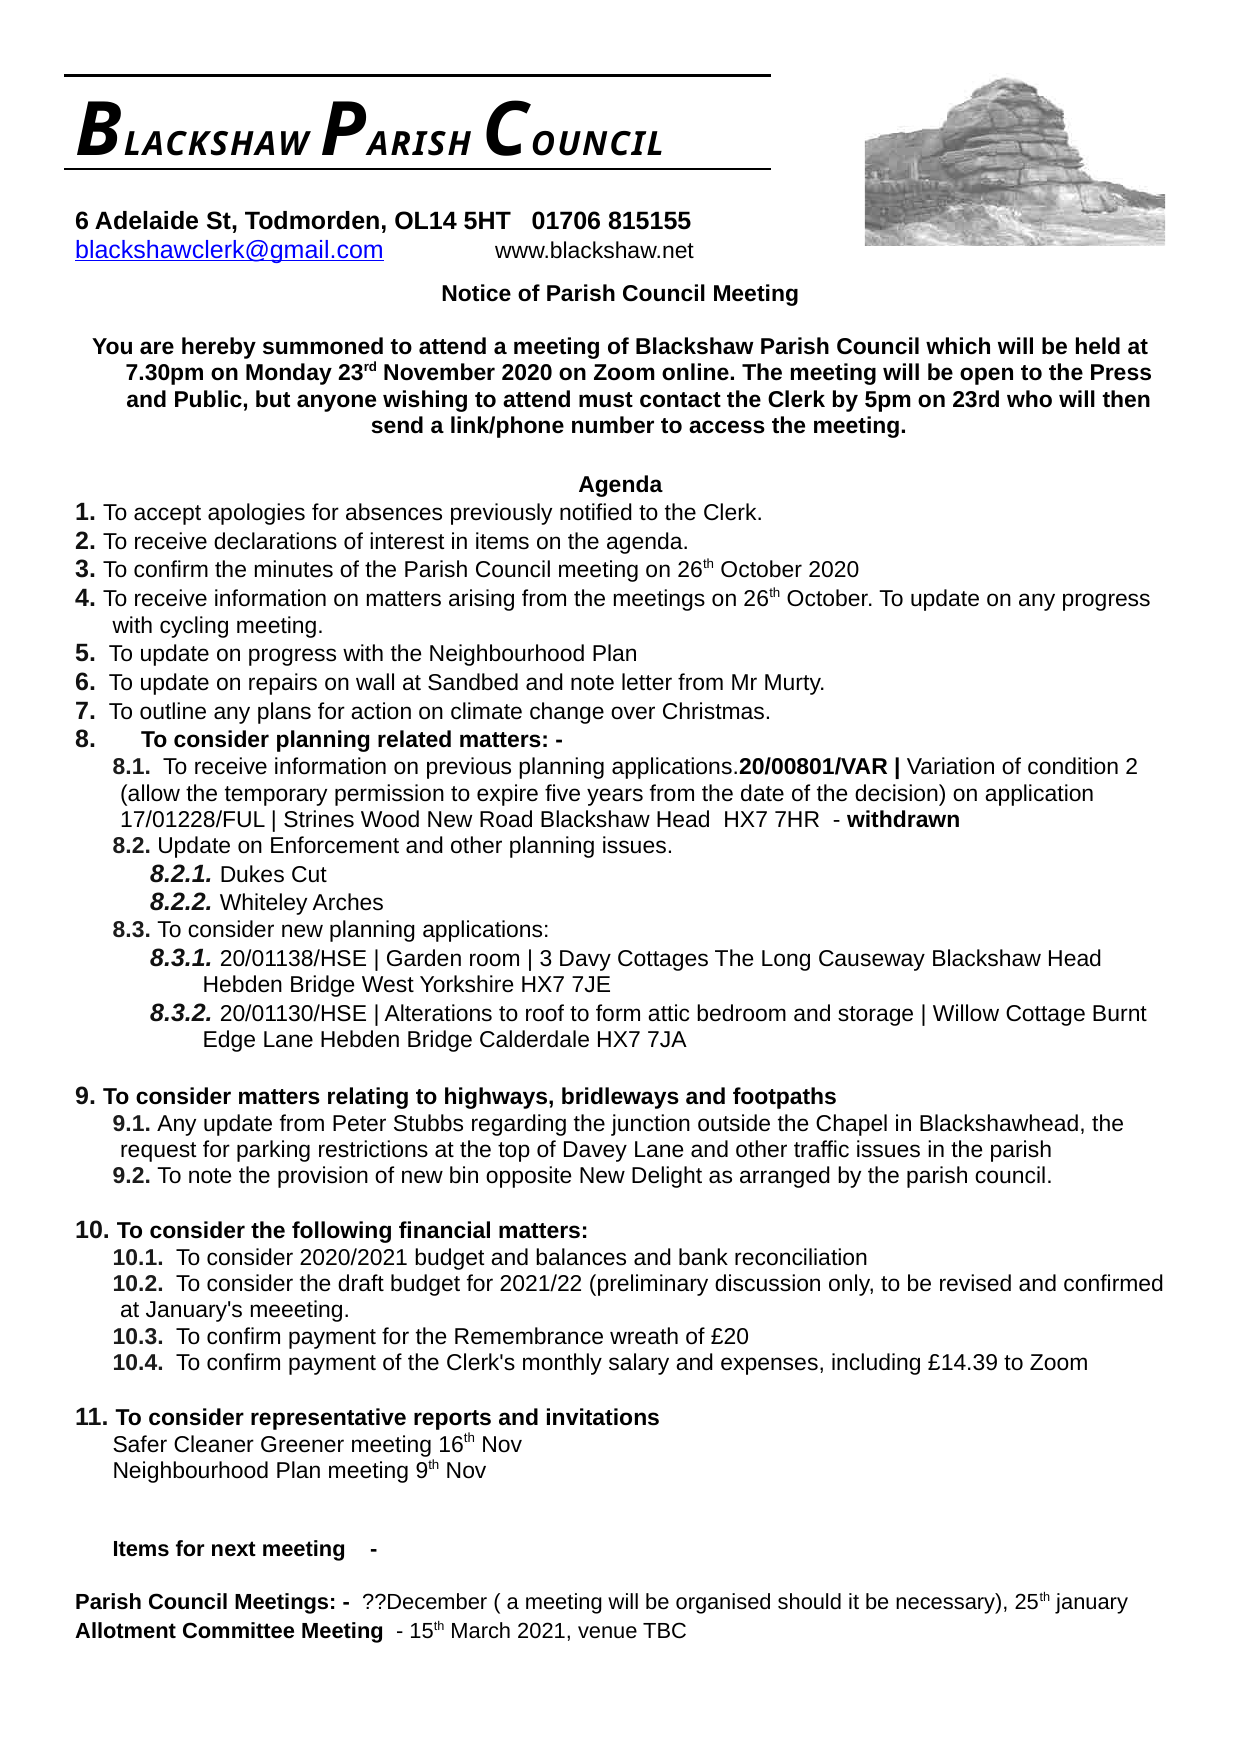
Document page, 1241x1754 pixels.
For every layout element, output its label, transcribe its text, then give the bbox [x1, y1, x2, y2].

list To receive declarations of interest in items on the agenda. [75, 526, 1165, 554]
list To consider matters relating to highways, bridleways and footpaths [75, 1081, 1165, 1109]
list To consider the following financial matters: [75, 1215, 1165, 1244]
picture [864, 58, 1166, 246]
list To receive information on matters arising from the meetings on 26th October. To update on any progress with cycling meeting. [75, 583, 1165, 638]
list 20/01130/HSE | Alterations to roof to form attic bedroom and storage | Willow Cottage Burnt Edge Lane Hebden Bridge Calderdale HX7 7JA [150, 998, 1165, 1053]
list To confirm the minutes of the Parish Council meeting on 26th October 2020 [75, 554, 1165, 583]
list Items for next meeting - [75, 1483, 1165, 1561]
list To note the provision of new bin opposite New Delight as arranged by the parish council. [112, 1162, 1165, 1188]
text Parish Council Meetings: - ??December ( a meeting will be organised should it be necessary), 25th january Allotment Committee Meeting - 15th March 2021, venue TBC [75, 1589, 1165, 1643]
subtitle Notice of Parish Council Meeting [75, 280, 1165, 307]
list To consider new planning applications: [112, 916, 1165, 942]
list 20/01138/HSE | Garden room | 3 Davy Cottages The Long Causeway Blackshaw Head Hebden Bridge West Yorkshire HX7 7JE [150, 942, 1165, 998]
list To consider planning related matters: - [75, 724, 1165, 753]
list To update on progress with the Neighbourhood Plan [75, 638, 1165, 667]
subtitle BLACKSHAW PARISH COUNCIL [75, 75, 864, 177]
text blackshawclerk@gmail.com www.blackshaw.net [75, 235, 1165, 263]
list Any update from Peter Stubbs regarding the junction outside the Chapel in Blackshawhead, the request for parking restrictions at the top of Davey Lane and other traffic issues in the parish [112, 1109, 1165, 1162]
list Dukes Cut [150, 859, 1165, 887]
list To consider the draft budget for 2021/22 (preliminary discussion only, to be revised and confirmed at January's meeeting. [112, 1270, 1165, 1323]
list Update on Enforcement and other planning issues. [112, 832, 1165, 859]
list To confirm payment for the Remembrance wreath of £20 [112, 1323, 1165, 1349]
list To confirm payment of the Clerk's monthly salary and expenses, including £14.39 to Zoom [112, 1349, 1165, 1375]
subtitle Agenda [75, 471, 1165, 497]
list To outline any plans for action on climate change over Christmas. [75, 696, 1165, 724]
subtitle You are hereby summoned to attend a meeting of Blackshaw Parish Council which will be held at 7.30pm on Monday 23rd November 2020 on Zoom online. The meeting will be open to the Press and Public, but anyone wishing to attend must contact the Clerk by 5pm on 23rd who will then send a link/phone number to access the meeting. [75, 333, 1165, 438]
subtitle 6 Adelaide St, Todmorden, OL14 5HT 01706 815155 [75, 177, 864, 235]
list Whiteley Arches [150, 887, 1165, 916]
list To consider representative reports and invitations Safer Cleaner Greener meeting 16th Nov Neighbourhood Plan meeting 9th Nov [75, 1402, 1165, 1483]
list To accept apologies for absences previously notified to the Clerk. [75, 497, 1165, 526]
list To update on repairs on wall at Sandbed and note letter from Mr Murty. [75, 667, 1165, 696]
list To consider 2020/2021 budget and balances and bank reconciliation [112, 1244, 1165, 1270]
list To receive information on previous planning applications.20/00801/VAR | Variation of condition 2 (allow the temporary permission to expire five years from the date of the decision) on application 17/01228/FUL | Strines Wood New Road Blackshaw Head HX7 7HR - withdrawn [112, 753, 1165, 832]
